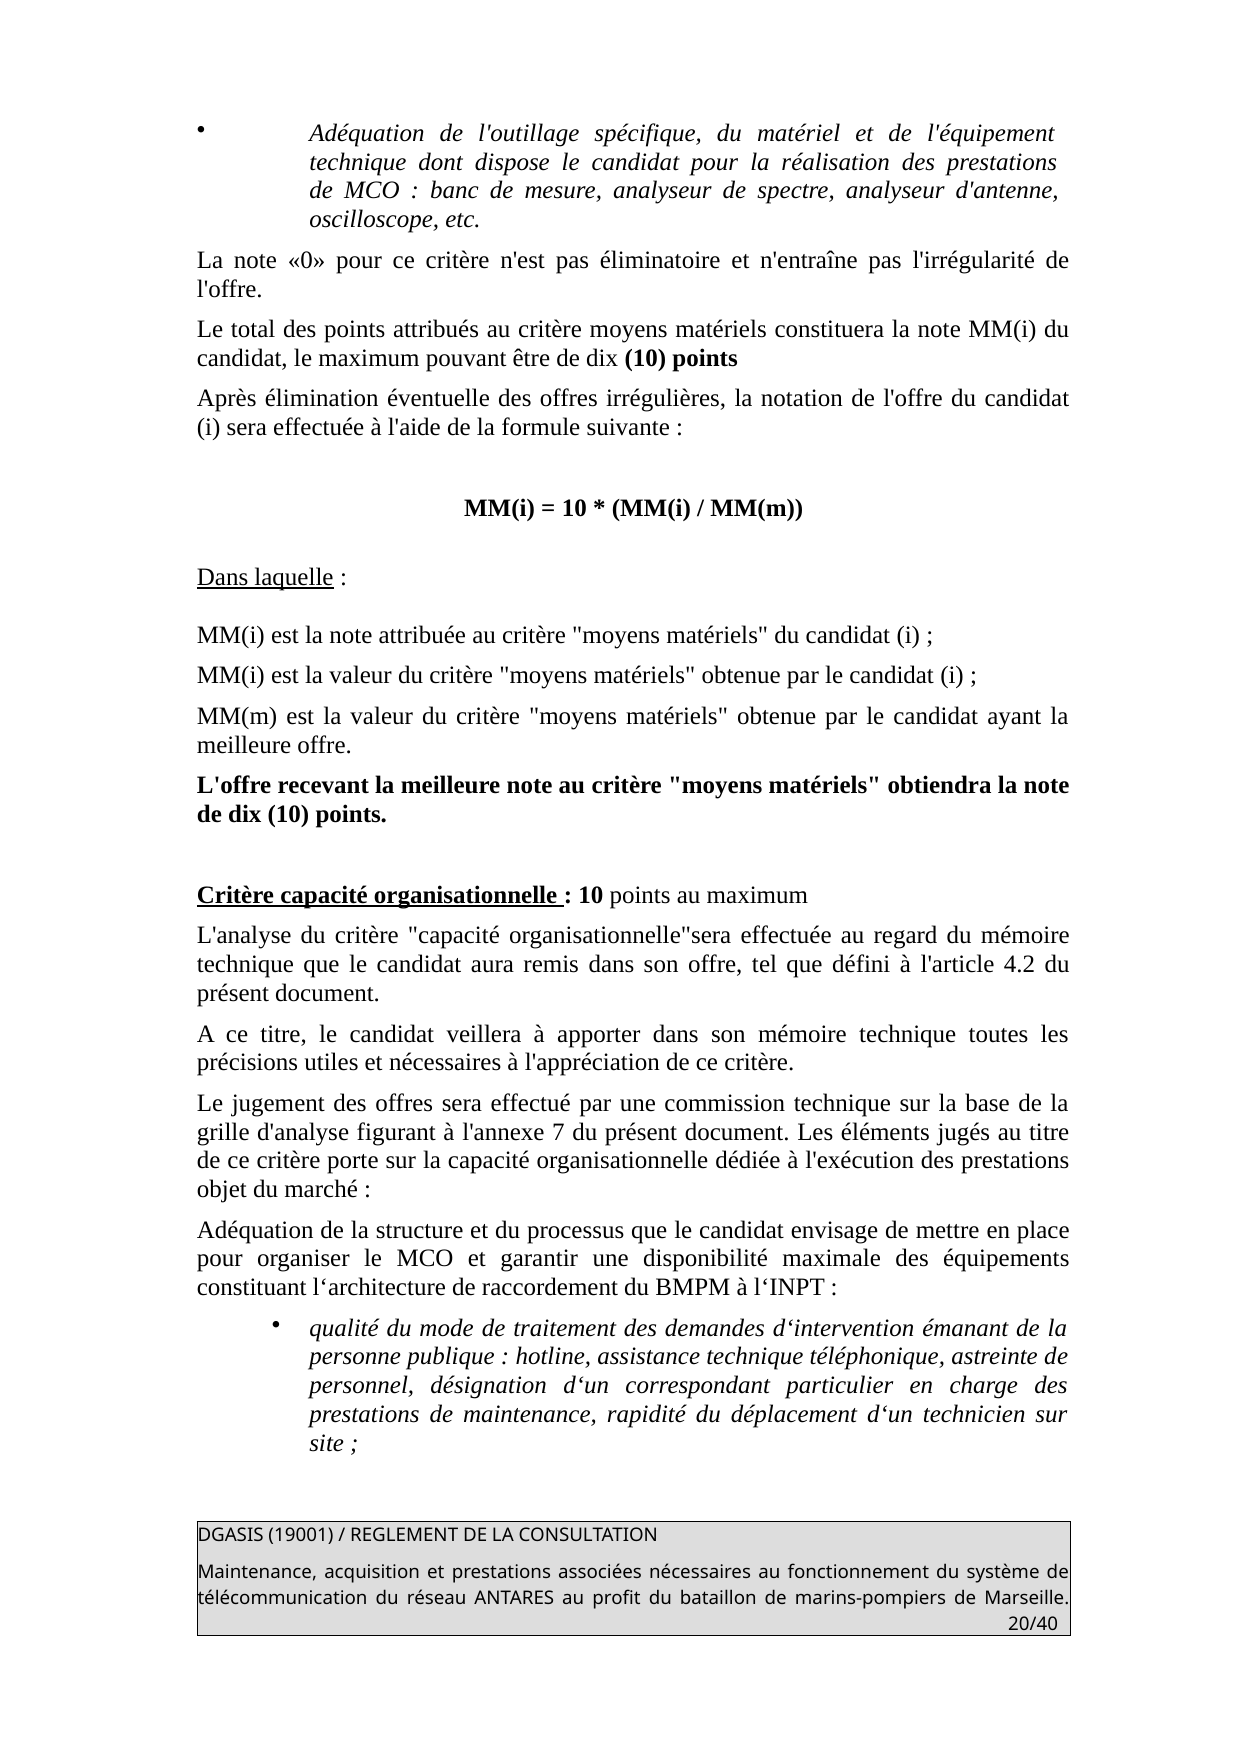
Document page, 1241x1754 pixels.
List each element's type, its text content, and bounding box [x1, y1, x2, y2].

list Critère capacité organisationnelle : 10 points au maximum [197, 880, 1070, 909]
list La note «0» pour ce critère n'est pas éliminatoire et n'entraîne pas l'irrégularité de l'offre. [197, 245, 1070, 302]
text L'offre recevant la meilleure note au critère "moyens matériels" obtiendra la note de dix (10) points. [197, 770, 1070, 828]
text MM(i) = 10 * (MM(i) / MM(m)) [197, 493, 1070, 522]
list qualité du mode de traitement des demandes d‘intervention émanant de la personne publique : hotline, assistance technique téléphonique, astreinte de personnel, désignation d‘un correspondant particulier en charge des prestations de maintenance, rapidité du déplacement d‘un technicien sur site ; [272, 1313, 1070, 1456]
text MM(i) est la valeur du critère "moyens matériels" obtenue par le candidat (i) ; [197, 661, 1070, 689]
text A ce titre, le candidat veillera à apporter dans son mémoire technique toutes les précisions utiles et nécessaires à l'appréciation de ce critère. [197, 1019, 1070, 1076]
text Le total des points attribués au critère moyens matériels constituera la note MM(i) du candidat, le maximum pouvant être de dix (10) points [197, 314, 1070, 372]
list Adéquation de l'outillage spécifique, du matériel et de l'équipement technique dont dispose le candidat pour la réalisation des prestations de MCO : banc de mesure, analyseur de spectre, analyseur d'antenne, oscilloscope, etc. [197, 118, 1070, 233]
text MM(m) est la valeur du critère "moyens matériels" obtenue par le candidat ayant la meilleure offre. [197, 701, 1070, 758]
text Adéquation de la structure et du processus que le candidat envisage de mettre en place pour organiser le MCO et garantir une disponibilité maximale des équipements constituant l‘architecture de raccordement du BMPM à l‘INPT : [197, 1215, 1070, 1301]
text Dans laquelle : [197, 562, 1070, 591]
text Après élimination éventuelle des offres irrégulières, la notation de l'offre du candidat (i) sera effectuée à l'aide de la formule suivante : [197, 383, 1070, 441]
text MM(i) est la note attribuée au critère "moyens matériels" du candidat (i) ; [197, 620, 1070, 649]
text L'analyse du critère "capacité organisationnelle"sera effectuée au regard du mémoire technique que le candidat aura remis dans son offre, tel que défini à l'article 4.2 du présent document. [197, 921, 1070, 1007]
text Le jugement des offres sera effectué par une commission technique sur la base de la grille d'analyse figurant à l'annexe 7 du présent document. Les éléments jugés au titre de ce critère porte sur la capacité organisationnelle dédiée à l'exécution des prestations objet du marché : [197, 1088, 1070, 1203]
